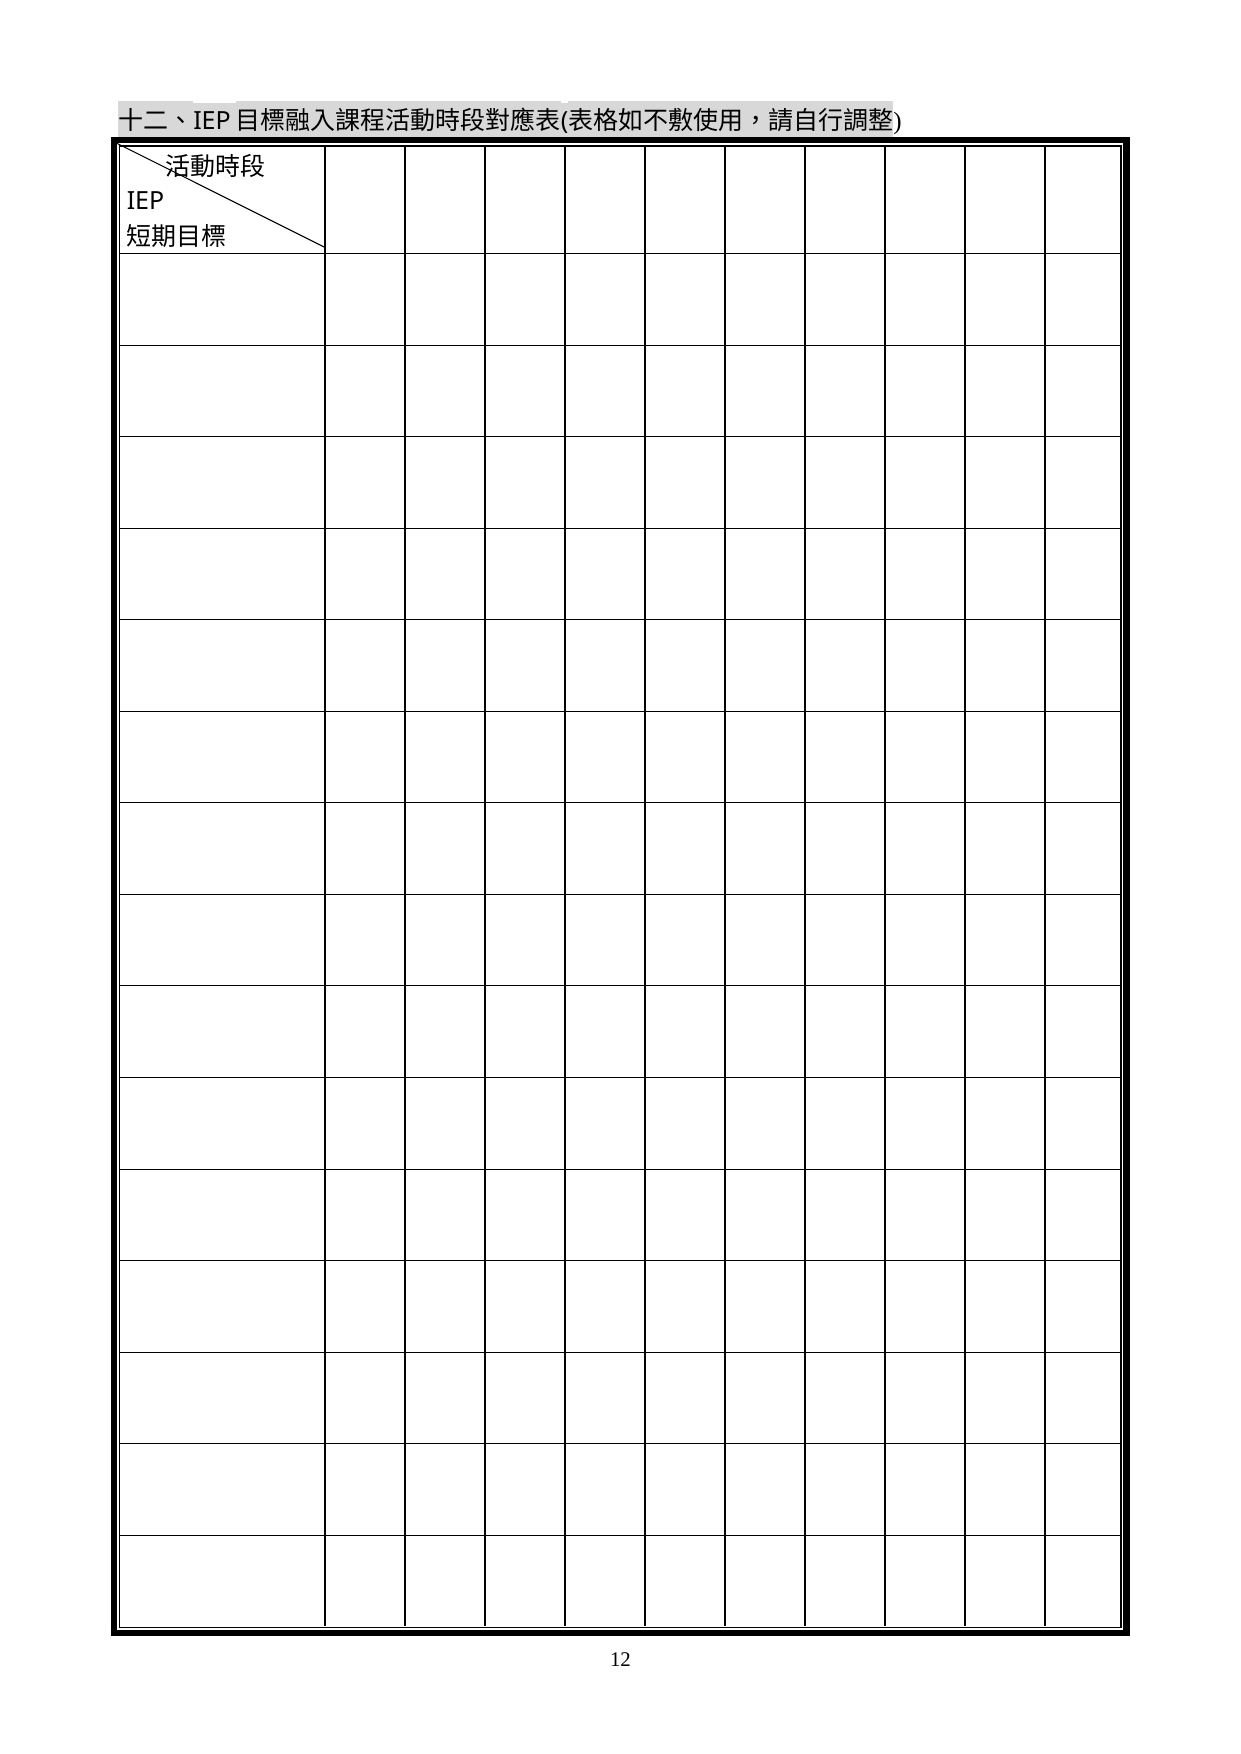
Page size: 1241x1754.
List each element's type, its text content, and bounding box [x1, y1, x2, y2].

table_cell [726, 254, 804, 344]
table_header [486, 147, 564, 253]
table_cell [120, 1170, 324, 1260]
table_cell [1046, 529, 1120, 619]
table_cell [886, 620, 964, 711]
table_cell [966, 1536, 1044, 1626]
table_header 活動時段 IEP 短期目標 [120, 147, 324, 253]
table_cell [1046, 803, 1120, 894]
text 十二、IEP目標融入課程活動時段對應表(表格如不敷使用，請自行調整) [118, 101, 1122, 137]
table_cell [120, 1444, 324, 1535]
table_cell [886, 803, 964, 894]
table_header [886, 147, 964, 253]
table_header [326, 147, 404, 253]
table_cell [120, 1353, 324, 1443]
table_cell [406, 254, 484, 344]
table_cell [646, 895, 724, 985]
table_cell [566, 620, 644, 711]
table_cell [566, 1078, 644, 1168]
table_cell [566, 986, 644, 1077]
table_cell [726, 346, 804, 436]
table_cell [326, 895, 404, 985]
table_cell [486, 895, 564, 985]
table_cell [406, 1536, 484, 1626]
table_cell [726, 1170, 804, 1260]
table_cell [806, 1170, 884, 1260]
table_cell [326, 346, 404, 436]
table_cell [646, 1261, 724, 1352]
table_cell [120, 254, 324, 344]
table_cell [326, 1261, 404, 1352]
table_cell [1046, 437, 1120, 528]
table_cell [406, 1170, 484, 1260]
table_cell [966, 1170, 1044, 1260]
table_cell [806, 346, 884, 436]
table_cell [726, 895, 804, 985]
table_cell [486, 620, 564, 711]
table_cell [726, 986, 804, 1077]
table_cell [886, 1353, 964, 1443]
table_cell [646, 1536, 724, 1626]
table_cell [886, 1170, 964, 1260]
table_cell [646, 437, 724, 528]
table_cell [486, 1536, 564, 1626]
table_cell [886, 437, 964, 528]
table_cell [966, 437, 1044, 528]
table_header [566, 147, 644, 253]
table_cell [726, 437, 804, 528]
table_cell [1046, 1353, 1120, 1443]
table_cell [120, 1078, 324, 1168]
table_cell [566, 803, 644, 894]
table_cell [646, 620, 724, 711]
table_cell [566, 712, 644, 802]
table_header [966, 147, 1044, 253]
table_cell [646, 1170, 724, 1260]
table_cell [1046, 712, 1120, 802]
table_cell [406, 437, 484, 528]
table_cell [886, 1444, 964, 1535]
table_cell [566, 1170, 644, 1260]
table_cell [806, 254, 884, 344]
table_cell [486, 803, 564, 894]
table_cell [326, 1353, 404, 1443]
table_cell [646, 529, 724, 619]
table_cell [406, 895, 484, 985]
table_cell [120, 986, 324, 1077]
table_cell [966, 1261, 1044, 1352]
table_cell [806, 1536, 884, 1626]
table_cell [486, 254, 564, 344]
table_cell [886, 895, 964, 985]
table_cell [1046, 895, 1120, 985]
table_cell [1046, 1444, 1120, 1535]
table_cell [726, 529, 804, 619]
table_cell [120, 529, 324, 619]
table_cell [326, 712, 404, 802]
table_cell [406, 712, 484, 802]
table_cell [726, 712, 804, 802]
table_cell [806, 895, 884, 985]
table_cell [326, 1536, 404, 1626]
table_cell [566, 437, 644, 528]
table_cell [806, 1078, 884, 1168]
table_cell [886, 986, 964, 1077]
table_cell [120, 620, 324, 711]
table_cell [120, 437, 324, 528]
table_cell [886, 529, 964, 619]
table_cell [486, 712, 564, 802]
table_cell [486, 1170, 564, 1260]
table_cell [966, 1353, 1044, 1443]
table_cell [966, 1444, 1044, 1535]
table_cell [1046, 986, 1120, 1077]
table_cell [566, 254, 644, 344]
table_cell [646, 346, 724, 436]
table_header [806, 147, 884, 253]
table_cell [886, 254, 964, 344]
table_cell [806, 620, 884, 711]
table_cell [120, 803, 324, 894]
table_cell [120, 1261, 324, 1352]
table_cell [806, 437, 884, 528]
table_cell [966, 895, 1044, 985]
table_cell [406, 529, 484, 619]
table_cell [646, 986, 724, 1077]
table_cell [806, 1353, 884, 1443]
table_cell [1046, 1170, 1120, 1260]
table_cell [806, 986, 884, 1077]
table_cell [726, 1353, 804, 1443]
table_cell [120, 895, 324, 985]
table_cell [886, 1536, 964, 1626]
table_cell [1046, 254, 1120, 344]
table_cell [566, 1444, 644, 1535]
table_cell [966, 986, 1044, 1077]
table_cell [120, 1536, 324, 1626]
table_cell [326, 986, 404, 1077]
table_cell [646, 254, 724, 344]
table_cell [726, 1444, 804, 1535]
table_cell [486, 1261, 564, 1352]
table_cell [966, 803, 1044, 894]
table_cell [566, 1261, 644, 1352]
table_cell [566, 1536, 644, 1626]
table_cell [486, 529, 564, 619]
table_cell [486, 437, 564, 528]
table_cell [806, 1261, 884, 1352]
table_cell [966, 620, 1044, 711]
table_cell [326, 254, 404, 344]
table_cell [566, 346, 644, 436]
table_cell [406, 620, 484, 711]
table_cell [726, 1261, 804, 1352]
table_cell [1046, 620, 1120, 711]
table_cell [120, 346, 324, 436]
table_cell [806, 529, 884, 619]
table_cell [326, 1444, 404, 1535]
table_cell [726, 1078, 804, 1168]
table_header [406, 147, 484, 253]
table_cell [486, 1444, 564, 1535]
table_cell [886, 1261, 964, 1352]
table_cell [326, 620, 404, 711]
table_cell [326, 437, 404, 528]
table_header [1046, 147, 1120, 253]
table_cell [566, 895, 644, 985]
table_cell [326, 803, 404, 894]
table_cell [406, 1444, 484, 1535]
table_cell [406, 346, 484, 436]
table_cell [646, 712, 724, 802]
table_cell [726, 803, 804, 894]
table_cell [1046, 346, 1120, 436]
table_cell [646, 1078, 724, 1168]
table_cell [966, 346, 1044, 436]
table_cell [806, 1444, 884, 1535]
table_cell [486, 1078, 564, 1168]
table_cell [726, 1536, 804, 1626]
table_cell [1046, 1536, 1120, 1626]
table_cell [646, 1444, 724, 1535]
table_cell [966, 1078, 1044, 1168]
table_cell [1046, 1261, 1120, 1352]
table_cell [966, 529, 1044, 619]
table_cell [566, 529, 644, 619]
table_cell [406, 1078, 484, 1168]
table_cell [120, 712, 324, 802]
table_cell [646, 803, 724, 894]
table_cell [726, 620, 804, 711]
table_cell [486, 1353, 564, 1443]
table_cell [406, 986, 484, 1077]
table_cell [886, 346, 964, 436]
table_cell [966, 712, 1044, 802]
table_cell [646, 1353, 724, 1443]
table_cell [326, 1078, 404, 1168]
table_cell [406, 1261, 484, 1352]
table_header [726, 147, 804, 253]
table_cell [406, 803, 484, 894]
table_cell [966, 254, 1044, 344]
table_cell [886, 1078, 964, 1168]
table_cell [326, 1170, 404, 1260]
table_cell [326, 529, 404, 619]
table_cell [406, 1353, 484, 1443]
table_cell [886, 712, 964, 802]
table_cell [566, 1353, 644, 1443]
table_cell [806, 712, 884, 802]
table_header [646, 147, 724, 253]
table_cell [486, 346, 564, 436]
table_cell [486, 986, 564, 1077]
table_cell [806, 803, 884, 894]
table_cell [1046, 1078, 1120, 1168]
